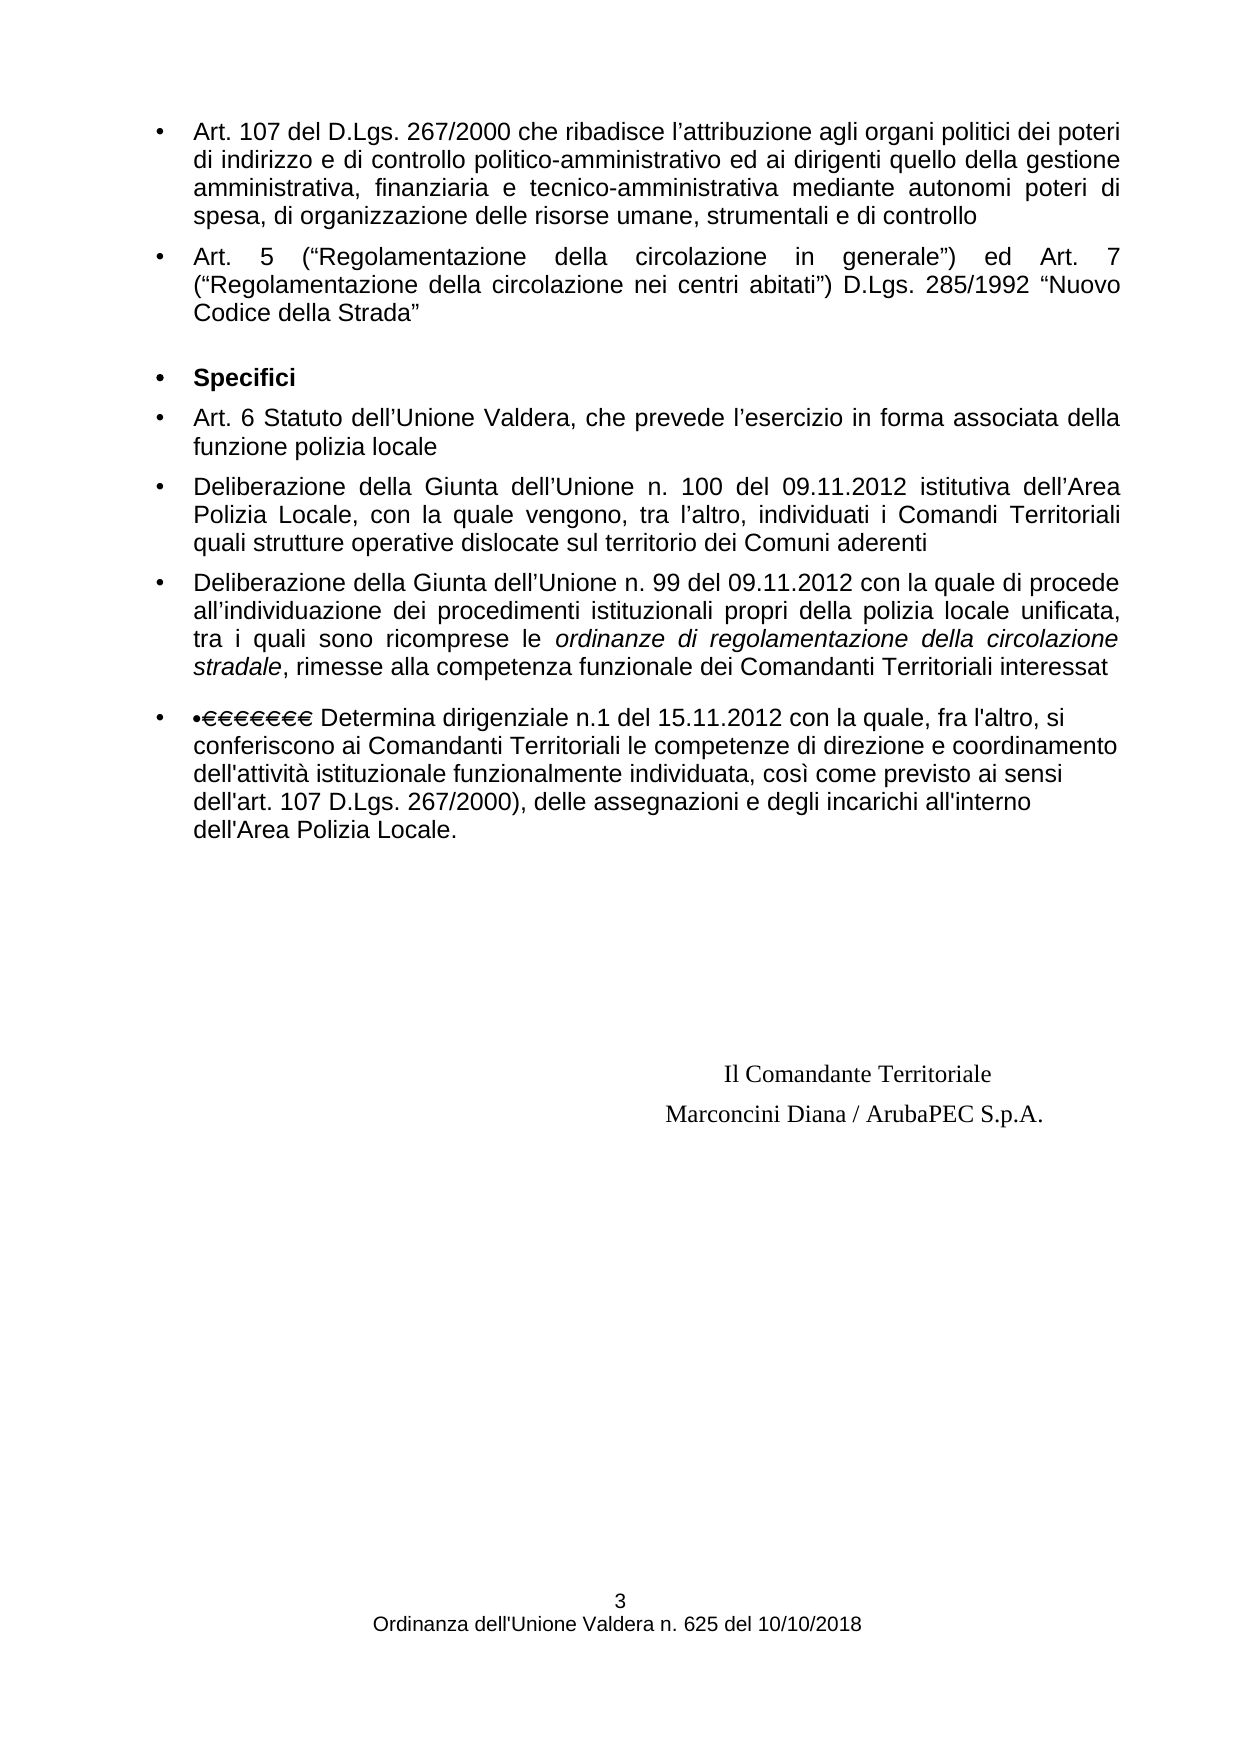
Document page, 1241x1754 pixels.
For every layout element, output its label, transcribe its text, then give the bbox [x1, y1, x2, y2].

text Marconcini Diana / ArubaPEC S.p.A. [593, 1101, 1122, 1128]
text Il Comandante Territoriale [593, 1060, 1122, 1088]
list Art. 5 (“Regolamentazione della circolazione in generale”) ed Art. 7 (“Regolamentazione della circolazione nei centri abitati”) D.Lgs. 285/1992 “Nuovo Codice della Strada” [156, 242, 1122, 326]
list · Determina dirigenziale n.1 del 15.11.2012 con la quale, fra l'altro, si conferiscono ai Comandanti Territoriali le competenze di direzione e coordinamento dell'attività istituzionale funzionalmente individuata, così come previsto ai sensi dell'art. 107 D.Lgs. 267/2000), delle assegnazioni e degli incarichi all'interno dell'Area Polizia Locale. [156, 704, 1122, 843]
subtitle Specifici [156, 364, 1122, 392]
list Art. 107 del D.Lgs. 267/2000 che ribadisce l’attribuzione agli organi politici dei poteri di indirizzo e di controllo politico-amministrativo ed ai dirigenti quello della gestione amministrativa, finanziaria e tecnico-amministrativa mediante autonomi poteri di spesa, di organizzazione delle risorse umane, strumentali e di controllo [156, 118, 1122, 230]
list Deliberazione della Giunta dell’Unione n. 100 del 09.11.2012 istitutiva dell’Area Polizia Locale, con la quale vengono, tra l’altro, individuati i Comandi Territoriali quali strutture operative dislocate sul territorio dei Comuni aderenti [156, 473, 1122, 557]
list Art. 6 Statuto dell’Unione Valdera, che prevede l’esercizio in forma associata della funzione polizia locale [156, 404, 1122, 460]
list Deliberazione della Giunta dell’Unione n. 99 del 09.11.2012 con la quale di procede all’individuazione dei procedimenti istituzionali propri della polizia locale unificata, tra i quali sono ricomprese le ordinanze di regolamentazione della circolazione stradale, rimesse alla competenza funzionale dei Comandanti Territoriali interessat [156, 569, 1122, 681]
